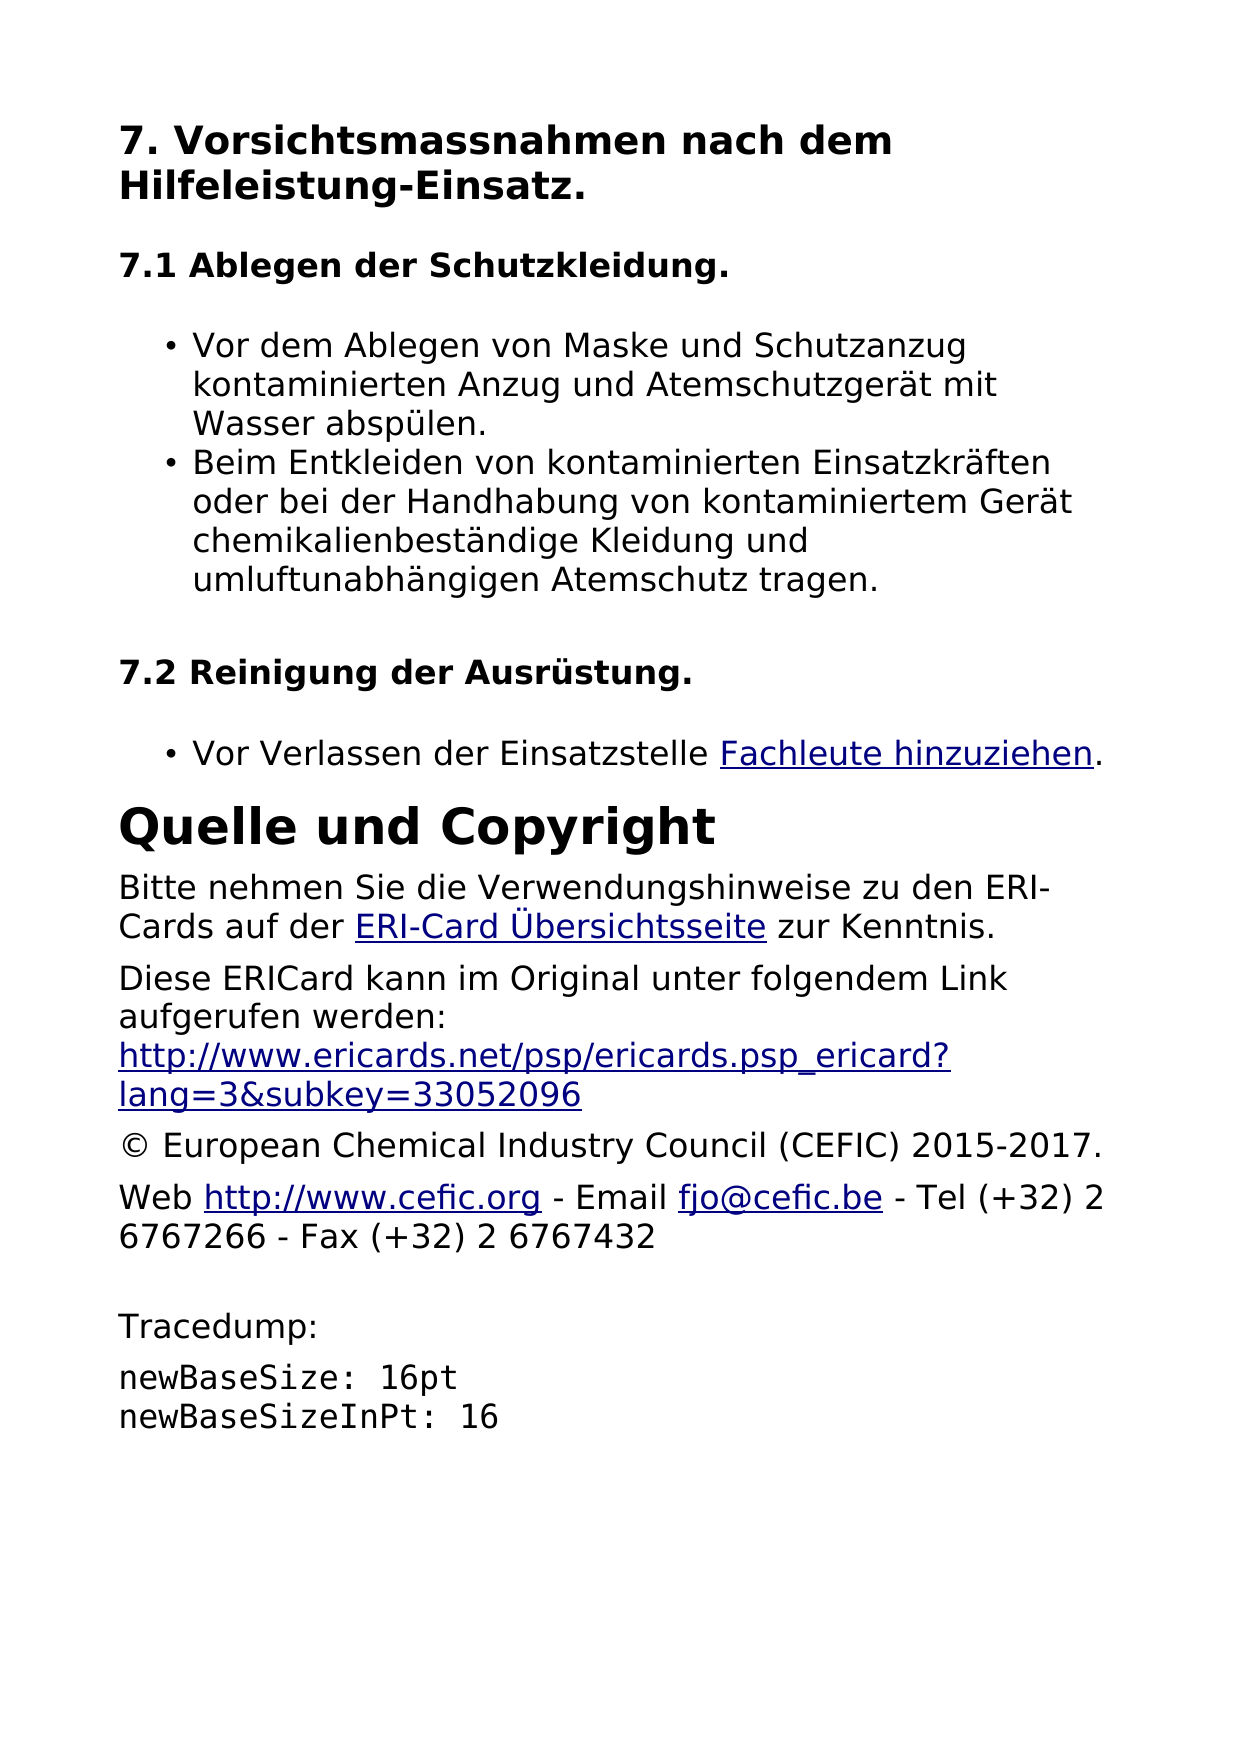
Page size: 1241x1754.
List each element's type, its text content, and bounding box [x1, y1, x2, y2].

subtitle 7. Vorsichtsmassnahmen nach dem Hilfeleistung-Einsatz. [118, 118, 1122, 208]
subtitle Quelle und Copyright [118, 798, 1122, 856]
subtitle 7.1 Ablegen der Schutzkleidung. [118, 246, 1122, 285]
list Vor Verlassen der Einsatzstelle Fachleute hinzuziehen. [177, 734, 1122, 773]
text newBaseSize: 16pt newBaseSizeInPt: 16 [118, 1359, 1122, 1436]
text © European Chemical Industry Council (CEFIC) 2015-2017. [118, 1127, 1122, 1166]
text Bitte nehmen Sie die Verwendungshinweise zu den ERI-Cards auf der ERI-Card Übersichtsseite zur Kenntnis. [118, 869, 1122, 946]
text Web http://www.cefic.org - Email fjo@cefic.be - Tel (+32) 2 6767266 - Fax (+32) 2 6767432 [118, 1178, 1122, 1256]
text Tracedump: [118, 1268, 1122, 1346]
list Beim Entkleiden von kontaminierten Einsatzkräften oder bei der Handhabung von kontaminiertem Gerät chemikalienbeständige Kleidung und umluftunabhängigen Atemschutz tragen. [177, 443, 1122, 599]
text Diese ERICard kann im Original unter folgendem Link aufgerufen werden: http://www.ericards.net/psp/ericards.psp_ericard?lang=3&subkey=33052096 [118, 959, 1122, 1114]
subtitle 7.2 Reinigung der Ausrüstung. [118, 653, 1122, 692]
list Vor dem Ablegen von Maske und Schutzanzug kontaminierten Anzug und Atemschutzgerät mit Wasser abspülen. [177, 327, 1122, 443]
